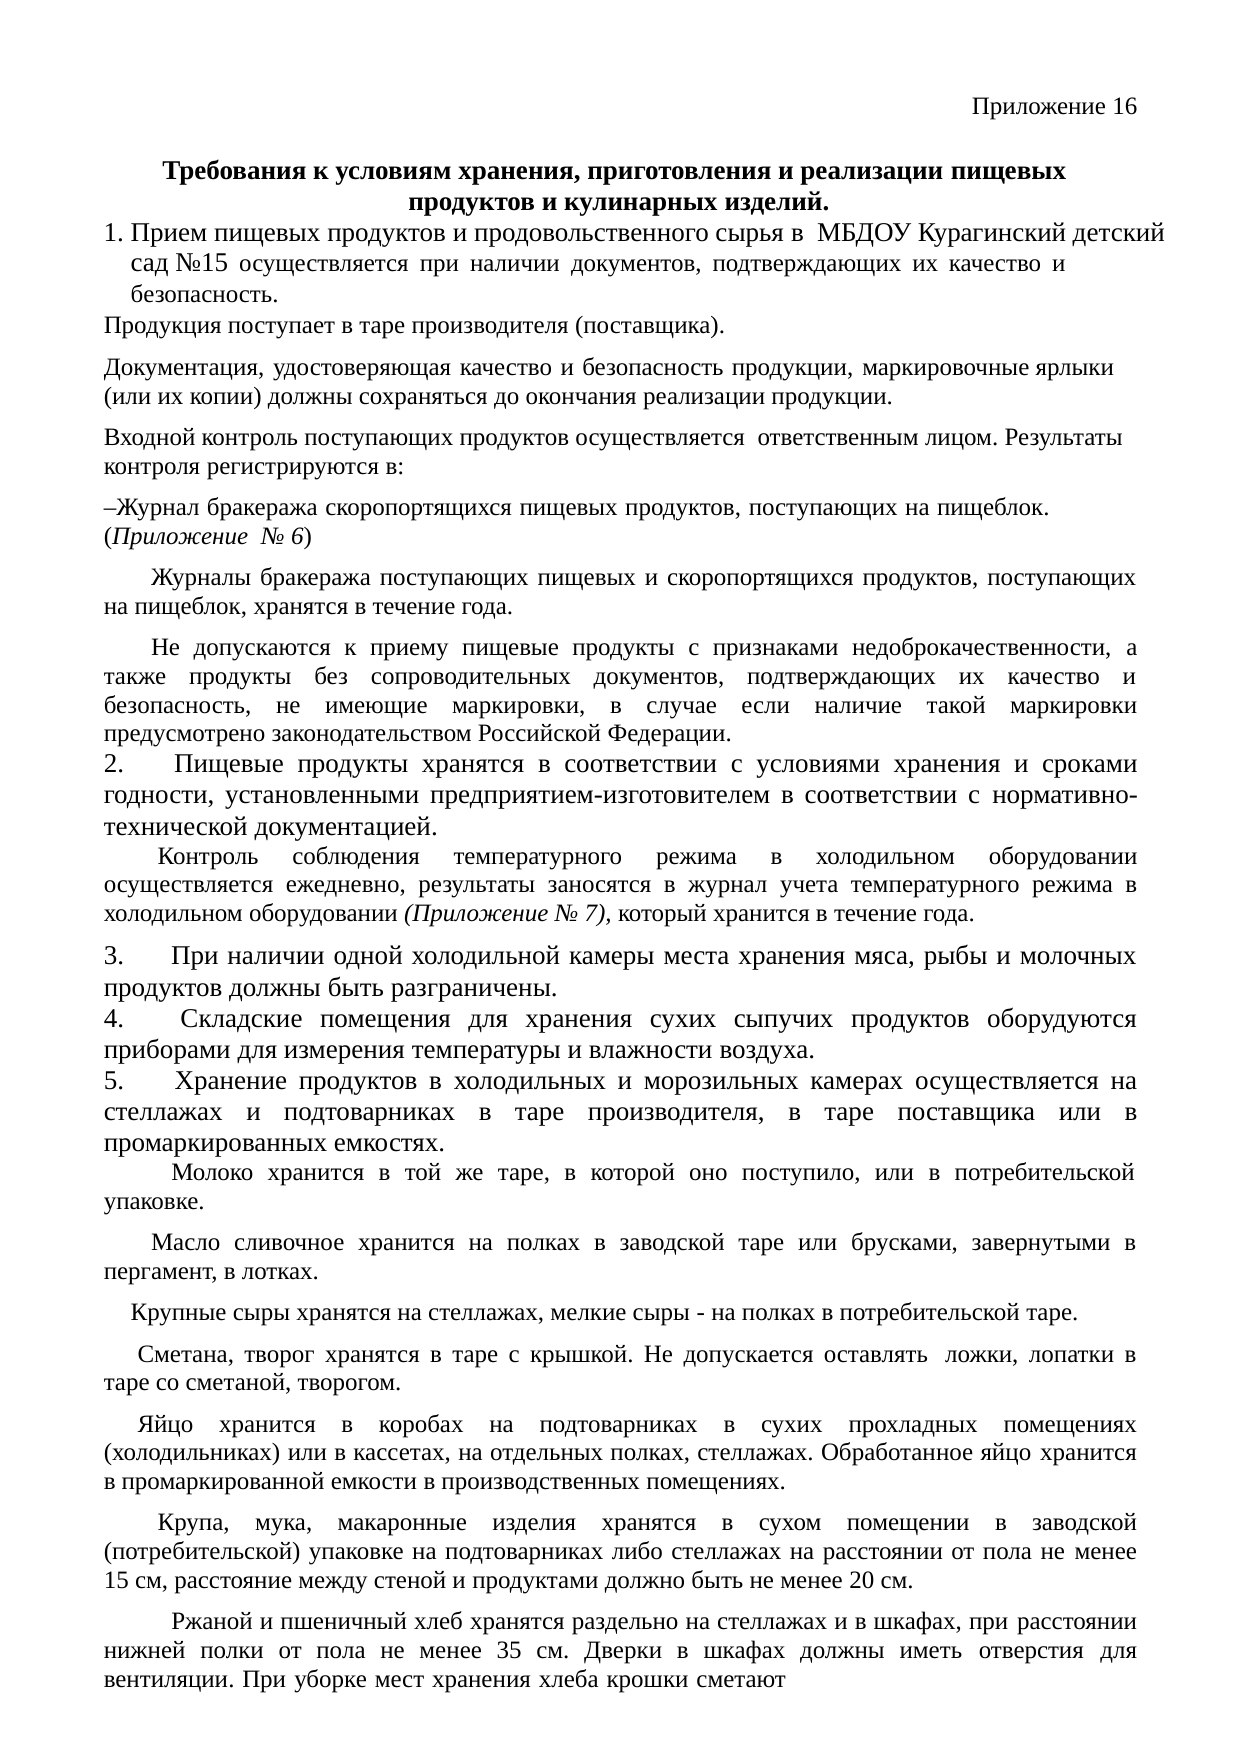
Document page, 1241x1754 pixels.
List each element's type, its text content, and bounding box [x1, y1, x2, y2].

text Яйцо хранится в коробах на подтоварниках в сухих прохладных помещениях (холодильниках) или в кассетах, на отдельных полках, стеллажах. Обработанное яйцо хранится в промаркированной емкости в производственных помещениях. [103, 1409, 1137, 1495]
text Масло сливочное хранится на полках в заводской таре или брусками, завернутыми в пергамент, в лотках. [103, 1227, 1137, 1285]
list Пищевые продукты хранятся в соответствии с условиями хранения и сроками годности, установленными предприятием-изготовителем в соответствии с нормативно- технической документацией. [103, 747, 1138, 841]
text Документация, удостоверяющая качество и безопасность продукции, маркировочные ярлыки (или их копии) должны сохраняться до окончания реализации продукции. [103, 352, 1137, 410]
text Крупа, мука, макаронные изделия хранятся в сухом помещении в заводской (потребительской) упаковке на подтоварниках либо стеллажах на расстоянии от пола не менее 15 см, расстояние между стеной и продуктами должно быть не менее 20 см. [103, 1507, 1137, 1594]
text Входной контроль поступающих продуктов осуществляется ответственным лицом. Результаты контроля регистрируются в: [103, 422, 1194, 480]
list При наличии одной холодильной камеры места хранения мяса, рыбы и молочных продуктов должны быть разграничены. [103, 939, 1137, 1002]
text Сметана, творог хранятся в таре с крышкой. Не допускается оставлять ложки, лопатки в таре со сметаной, творогом. [103, 1339, 1136, 1396]
text –Журнал бракеража скоропортящихся пищевых продуктов, поступающих на пищеблок. (Приложение № 6) [103, 492, 1194, 550]
list Складские помещения для хранения сухих сыпучих продуктов оборудуются приборами для измерения температуры и влажности воздуха. [103, 1002, 1136, 1064]
text Контроль соблюдения температурного режима в холодильном оборудовании осуществляется ежедневно, результаты заносятся в журнал учета температурного режима в холодильном оборудовании (Приложение № 7), который хранится в течение года. [103, 841, 1137, 927]
text Не допускаются к приему пищевые продукты с признаками недоброкачественности, а также продукты без сопроводительных документов, подтверждающих их качество и безопасность, не имеющие маркировки, в случае если наличие такой маркировки предусмотрено законодательством Российской Федерации. [103, 632, 1137, 747]
text Ржаной и пшеничный хлеб хранятся раздельно на стеллажах и в шкафах, при расстоянии нижней полки от пола не менее 35 см. Дверки в шкафах должны иметь отверстия для вентиляции. При уборке мест хранения хлеба крошки сметают [103, 1606, 1137, 1693]
subtitle Требования к условиям хранения, приготовления и реализации пищевых продуктов и кулинарных изделий. [162, 154, 1194, 217]
list Хранение продуктов в холодильных и морозильных камерах осуществляется на стеллажах и подтоварниках в таре производителя, в таре поставщика или в промаркированных емкостях. [103, 1064, 1137, 1157]
text Журналы бракеража поступающих пищевых и скоропортящихся продуктов, поступающих на пищеблок, хранятся в течение года. [103, 562, 1136, 620]
text Продукция поступает в таре производителя (поставщика). [103, 308, 1194, 340]
text Молоко хранится в той же таре, в которой оно поступило, или в потребительской упаковке. [103, 1157, 1136, 1215]
text Приложение 16 [69, 91, 1137, 119]
text Крупные сыры хранятся на стеллажах, мелкие сыры - на полках в потребительской таре. [103, 1297, 1137, 1326]
list Прием пищевых продуктов и продовольственного сырья в МБДОУ Курагинский детский сад №15 осуществляется при наличии документов, подтверждающих их качество и безопасность. [103, 217, 1194, 308]
